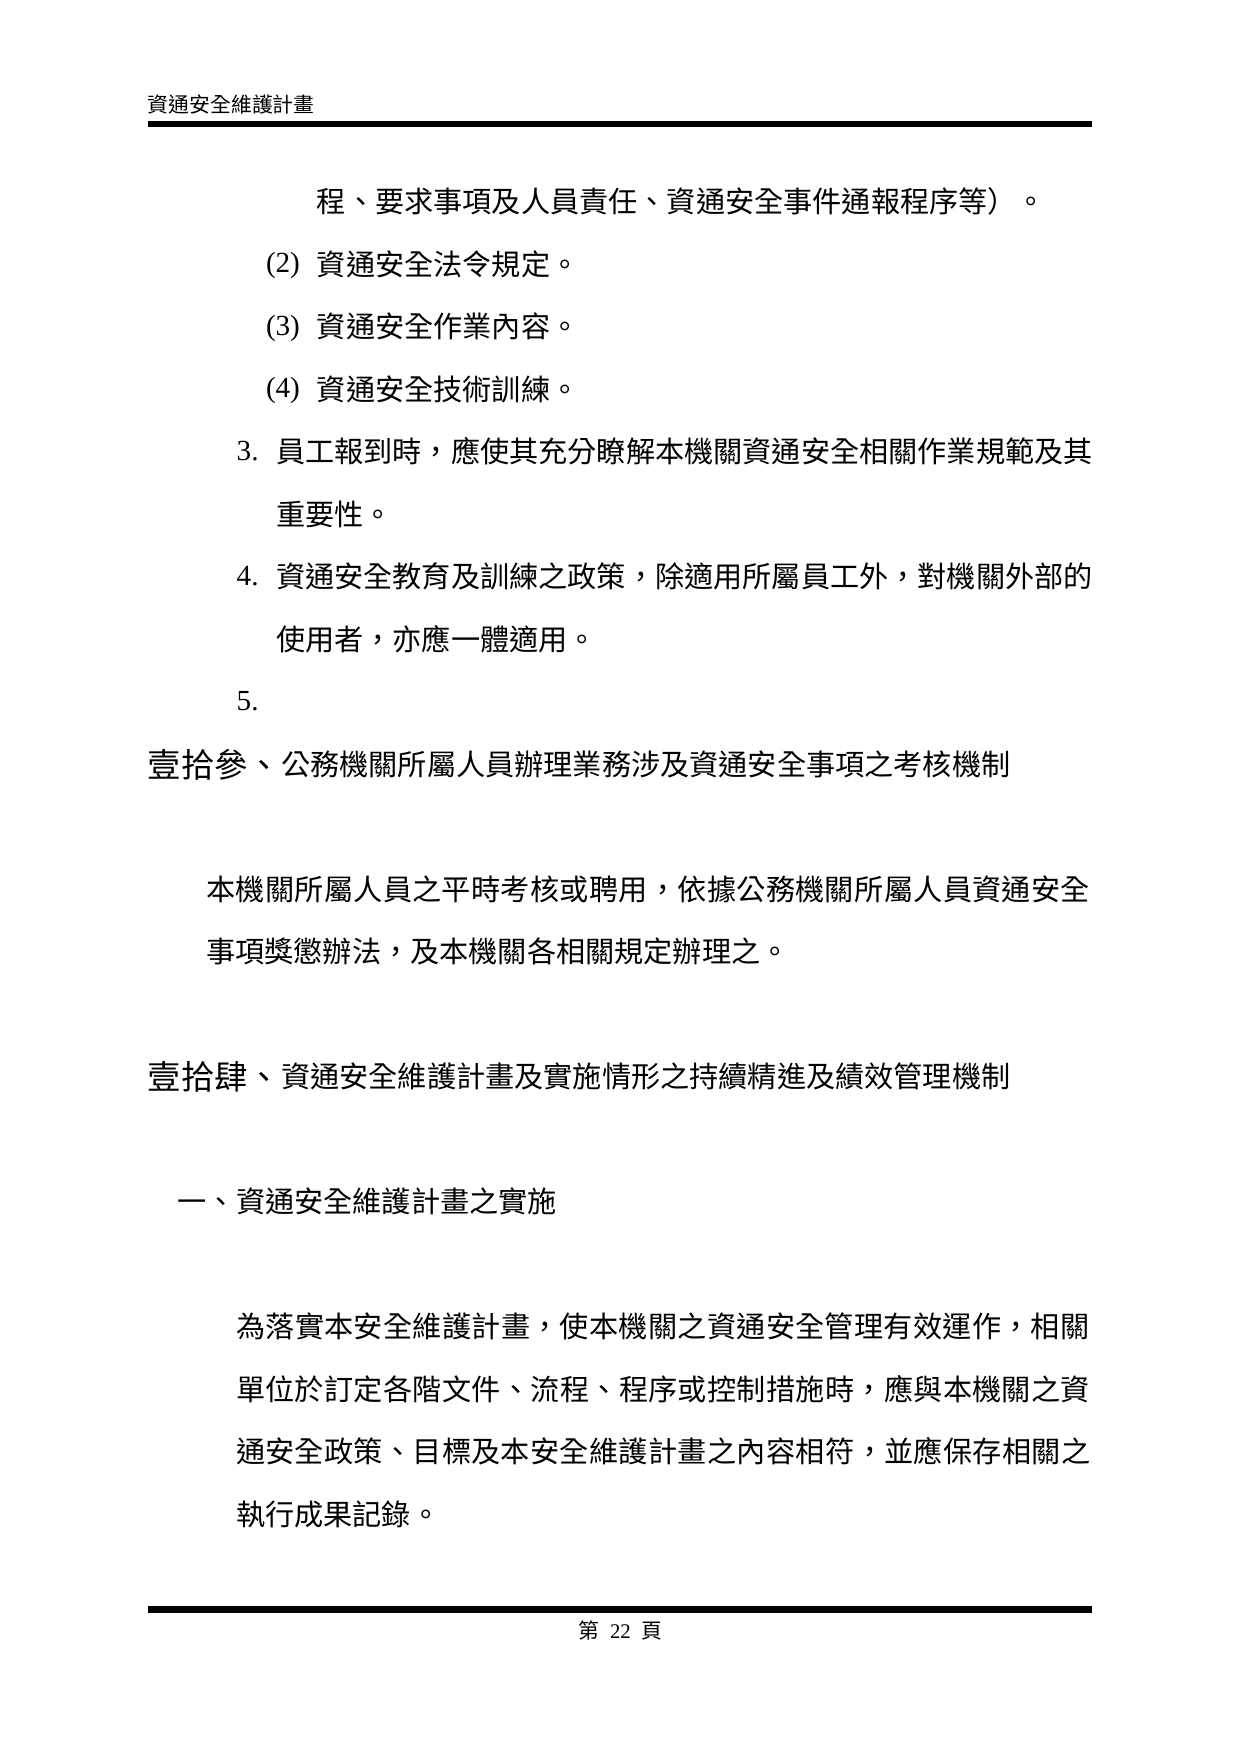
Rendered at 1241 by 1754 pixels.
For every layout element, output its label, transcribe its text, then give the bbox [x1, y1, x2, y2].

subtitle 公務機關所屬人員辦理業務涉及資通安全事項之考核機制 [148, 721, 1092, 783]
text 本機關所屬人員之平時考核或聘用，依據公務機關所屬人員資通安全事項獎懲辦法，及本機關各相關規定辦理之。 [206, 846, 1092, 971]
subtitle 資通安全教育及訓練之政策，除適用所屬員工外，對機關外部的使用者，亦應一體適用。 [236, 533, 1092, 658]
subtitle 資通安全技術訓練。 [266, 346, 1092, 408]
subtitle 程、要求事項及人員責任、資通安全事件通報程序等）。 [266, 158, 1092, 221]
subtitle 員工報到時，應使其充分瞭解本機關資通安全相關作業規範及其重要性。 [236, 408, 1092, 533]
subtitle 資通安全維護計畫之實施 [177, 1158, 1092, 1221]
subtitle 資通安全法令規定。 [266, 221, 1092, 283]
text 為落實本安全維護計畫，使本機關之資通安全管理有效運作，相關單位於訂定各階文件、流程、程序或控制措施時，應與本機關之資通安全政策、目標及本安全維護計畫之內容相符，並應保存相關之執行成果記錄。 [236, 1283, 1092, 1533]
subtitle 資通安全作業內容。 [266, 283, 1092, 346]
subtitle 資通安全維護計畫及實施情形之持續精進及績效管理機制 [148, 1033, 1092, 1096]
